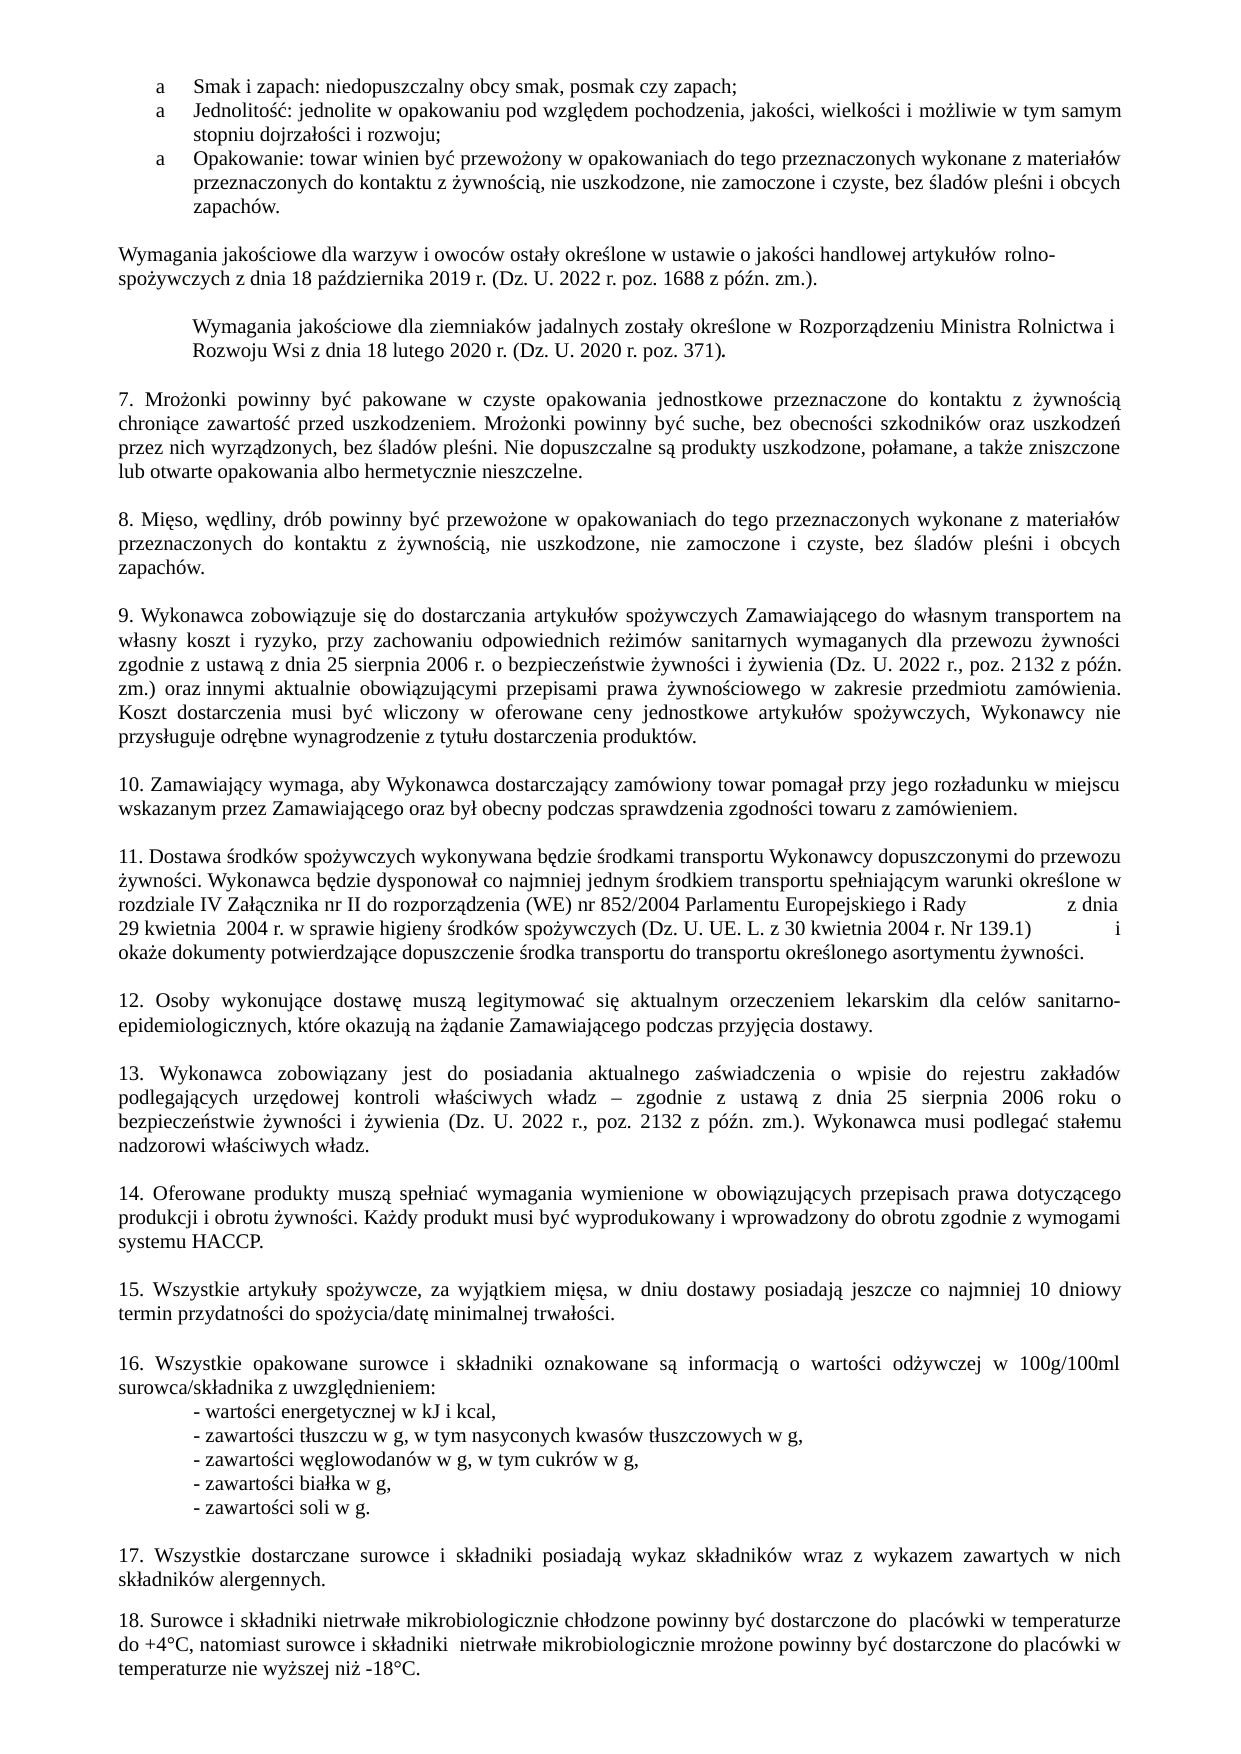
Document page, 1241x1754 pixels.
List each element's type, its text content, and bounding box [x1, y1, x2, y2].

text 13. Wykonawca zobowiązany jest do posiadania aktualnego zaświadczenia o wpisie do rejestru zakładów podlegających urzędowej kontroli właściwych władz – zgodnie z ustawą z dnia 25 sierpnia 2006 roku o bezpieczeństwie żywności i żywienia (Dz. U. 2022 r., poz. 2132 z późn. zm.). Wykonawca musi podlegać stałemu nadzorowi właściwych władz. [118, 1061, 1122, 1157]
text 7. Mrożonki powinny być pakowane w czyste opakowania jednostkowe przeznaczone do kontaktu z żywnością chroniące zawartość przed uszkodzeniem. Mrożonki powinny być suche, bez obecności szkodników oraz uszkodzeń przez nich wyrządzonych, bez śladów pleśni. Nie dopuszczalne są produkty uszkodzone, połamane, a także zniszczone lub otwarte opakowania albo hermetycznie nieszczelne. [118, 387, 1122, 483]
list Smak i zapach: niedopuszczalny obcy smak, posmak czy zapach; [156, 74, 1122, 98]
list Opakowanie: towar winien być przewożony w opakowaniach do tego przeznaczonych wykonane z materiałów przeznaczonych do kontaktu z żywnością, nie uszkodzone, nie zamoczone i czyste, bez śladów pleśni i obcych zapachów. [156, 146, 1122, 218]
text - zawartości soli w g. [193, 1495, 1122, 1519]
text 8. Mięso, wędliny, drób powinny być przewożone w opakowaniach do tego przeznaczonych wykonane z materiałów przeznaczonych do kontaktu z żywnością, nie uszkodzone, nie zamoczone i czyste, bez śladów pleśni i obcych zapachów. [118, 507, 1122, 579]
text 16. Wszystkie opakowane surowce i składniki oznakowane są informacją o wartości odżywczej w 100g/100ml surowca/składnika z uwzględnieniem: [118, 1351, 1122, 1399]
text 15. Wszystkie artykuły spożywcze, za wyjątkiem mięsa, w dniu dostawy posiadają jeszcze co najmniej 10 dniowy termin przydatności do spożycia/datę minimalnej trwałości. [118, 1277, 1122, 1325]
text - wartości energetycznej w kJ i kcal, [193, 1399, 1122, 1423]
text Wymagania jakościowe dla ziemniaków jadalnych zostały określone w Rozporządzeniu Ministra Rolnictwa i Rozwoju Wsi z dnia 18 lutego 2020 r. (Dz. U. 2020 r. poz. 371). [83, 314, 1122, 363]
text 11. Dostawa środków spożywczych wykonywana będzie środkami transportu Wykonawcy dopuszczonymi do przewozu żywności. Wykonawca będzie dysponował co najmniej jednym środkiem transportu spełniającym warunki określone w rozdziale IV Załącznika nr II do rozporządzenia (WE) nr 852/2004 Parlamentu Europejskiego i Rady z dnia 29 kwietnia 2004 r. w sprawie higieny środków spożywczych (Dz. U. UE. L. z 30 kwietnia 2004 r. Nr 139.1) i okaże dokumenty potwierdzające dopuszczenie środka transportu do transportu określonego asortymentu żywności. [118, 844, 1122, 964]
list Jednolitość: jednolite w opakowaniu pod względem pochodzenia, jakości, wielkości i możliwie w tym samym stopniu dojrzałości i rozwoju; [156, 98, 1122, 146]
text - zawartości tłuszczu w g, w tym nasyconych kwasów tłuszczowych w g, [193, 1423, 1122, 1447]
text 12. Osoby wykonujące dostawę muszą legitymować się aktualnym orzeczeniem lekarskim dla celów sanitarno-epidemiologicznych, które okazują na żądanie Zamawiającego podczas przyjęcia dostawy. [118, 988, 1122, 1037]
text 9. Wykonawca zobowiązuje się do dostarczania artykułów spożywczych Zamawiającego do własnym transportem na własny koszt i ryzyko, przy zachowaniu odpowiednich reżimów sanitarnych wymaganych dla przewozu żywności zgodnie z ustawą z dnia 25 sierpnia 2006 r. o bezpieczeństwie żywności i żywienia (Dz. U. 2022 r., poz. 2132 z późn. zm.) oraz innymi aktualnie obowiązującymi przepisami prawa żywnościowego w zakresie przedmiotu zamówienia. Koszt dostarczenia musi być wliczony w oferowane ceny jednostkowe artykułów spożywczych, Wykonawcy nie przysługuje odrębne wynagrodzenie z tytułu dostarczenia produktów. [118, 603, 1122, 748]
text - zawartości białka w g, [193, 1471, 1122, 1495]
text 18. Surowce i składniki nietrwałe mikrobiologicznie chłodzone powinny być dostarczone do placówki w temperaturze do +4°C, natomiast surowce i składniki nietrwałe mikrobiologicznie mrożone powinny być dostarczone do placówki w temperaturze nie wyższej niż -18°C. [118, 1608, 1122, 1680]
text 14. Oferowane produkty muszą spełniać wymagania wymienione w obowiązujących przepisach prawa dotyczącego produkcji i obrotu żywności. Każdy produkt musi być wyprodukowany i wprowadzony do obrotu zgodnie z wymogami systemu HACCP. [118, 1181, 1122, 1253]
text - zawartości węglowodanów w g, w tym cukrów w g, [193, 1447, 1122, 1471]
text 10. Zamawiający wymaga, aby Wykonawca dostarczający zamówiony towar pomagał przy jego rozładunku w miejscu wskazanym przez Zamawiającego oraz był obecny podczas sprawdzenia zgodności towaru z zamówieniem. [118, 772, 1122, 820]
text 17. Wszystkie dostarczane surowce i składniki posiadają wykaz składników wraz z wykazem zawartych w nich składników alergennych. [118, 1543, 1122, 1591]
text Wymagania jakościowe dla warzyw i owoców ostały określone w ustawie o jakości handlowej artykułów rolno-spożywczych z dnia 18 października 2019 r. (Dz. U. 2022 r. poz. 1688 z późn. zm.). [118, 242, 1122, 290]
